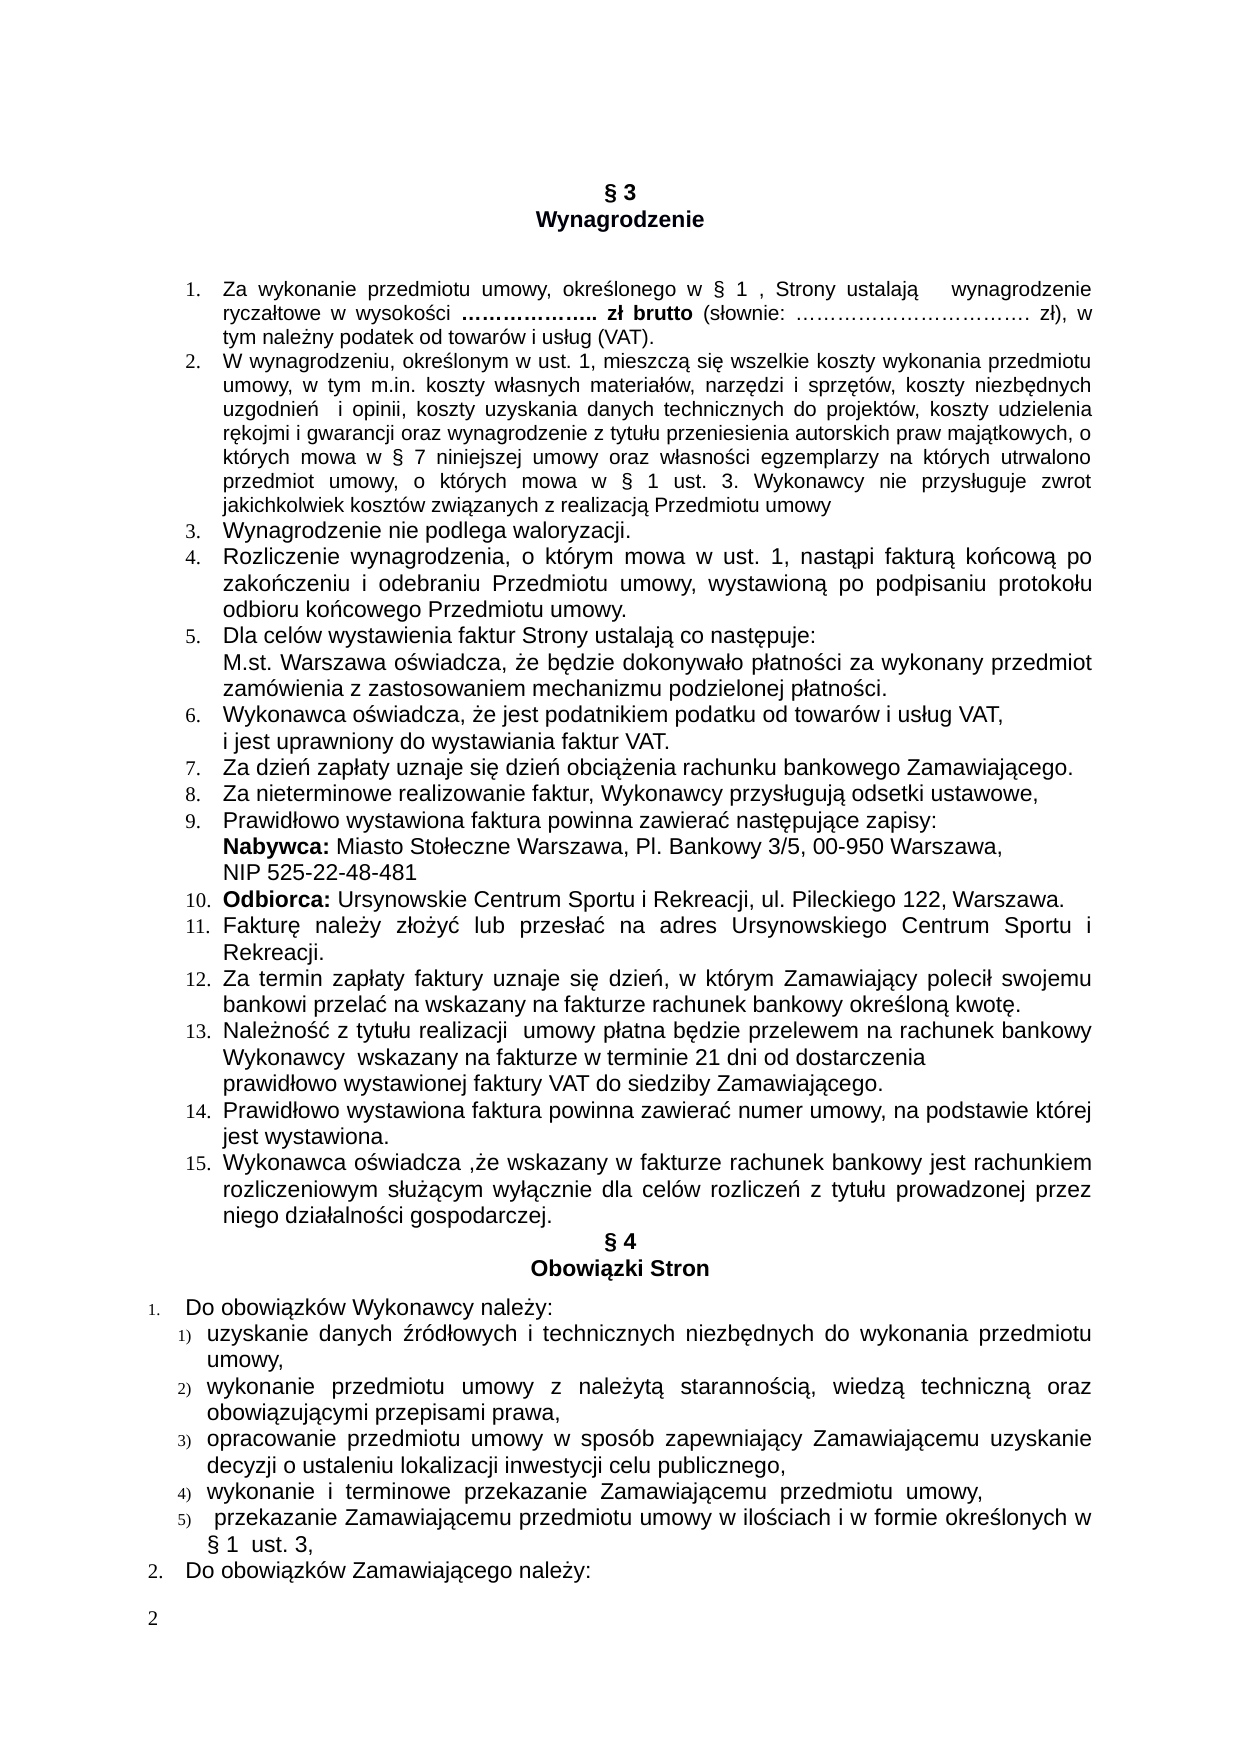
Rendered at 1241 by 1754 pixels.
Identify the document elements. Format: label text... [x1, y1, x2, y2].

text NIP 525-22-48-481 [223, 859, 1093, 886]
list Fakturę należy złożyć lub przesłać na adres Ursynowskiego Centrum Sportu i Rekreacji. [185, 912, 1093, 965]
list Za wykonanie przedmiotu umowy, określonego w § 1 , Strony ustalają wynagrodzenie ryczałtowe w wysokości ……………….. zł brutto (słownie: ……………………………. zł), w tym należny podatek od towarów i usług (VAT). [185, 277, 1093, 349]
text prawidłowo wystawionej faktury VAT do siedziby Zamawiającego. [223, 1070, 1093, 1097]
list Za nieterminowe realizowanie faktur, Wykonawcy przysługują odsetki ustawowe, [185, 780, 1093, 807]
list Rozliczenie wynagrodzenia, o którym mowa w ust. 1, nastąpi fakturą końcową po zakończeniu i odebraniu Przedmiotu umowy, wystawioną po podpisaniu protokołu odbioru końcowego Przedmiotu umowy. [185, 543, 1093, 622]
text M.st. Warszawa oświadcza, że będzie dokonywało płatności za wykonany przedmiot zamówienia z zastosowaniem mechanizmu podzielonej płatności. [223, 648, 1093, 701]
list Prawidłowo wystawiona faktura powinna zawierać numer umowy, na podstawie której jest wystawiona. [185, 1097, 1093, 1149]
list W wynagrodzeniu, określonym w ust. 1, mieszczą się wszelkie koszty wykonania przedmiotu umowy, w tym m.in. koszty własnych materiałów, narzędzi i sprzętów, koszty niezbędnych uzgodnień i opinii, koszty uzyskania danych technicznych do projektów, koszty udzielenia rękojmi i gwarancji oraz wynagrodzenie z tytułu przeniesienia autorskich praw majątkowych, o których mowa w § 7 niniejszej umowy oraz własności egzemplarzy na których utrwalono przedmiot umowy, o których mowa w § 1 ust. 3. Wykonawcy nie przysługuje zwrot jakichkolwiek kosztów związanych z realizacją Przedmiotu umowy [185, 349, 1093, 517]
list Prawidłowo wystawiona faktura powinna zawierać następujące zapisy: [185, 807, 1093, 833]
list Wynagrodzenie nie podlega waloryzacji. [185, 517, 1093, 543]
list Odbiorca: Ursynowskie Centrum Sportu i Rekreacji, ul. Pileckiego 122, Warszawa. [185, 886, 1093, 912]
list Dla celów wystawienia faktur Strony ustalają co następuje: [185, 622, 1093, 648]
list Do obowiązków Zamawiającego należy: [148, 1557, 1093, 1583]
list Wykonawca oświadcza, że jest podatnikiem podatku od towarów i usług VAT, [185, 701, 1093, 728]
list Do obowiązków Wykonawcy należy: [148, 1293, 1093, 1320]
list uzyskanie danych źródłowych i technicznych niezbędnych do wykonania przedmiotu umowy, [177, 1320, 1093, 1373]
list wykonanie i terminowe przekazanie Zamawiającemu przedmiotu umowy, [177, 1478, 1093, 1504]
subtitle Wynagrodzenie [443, 206, 1093, 232]
text i jest uprawniony do wystawiania faktur VAT. [223, 728, 1093, 754]
list przekazanie Zamawiającemu przedmiotu umowy w ilościach i w formie określonych w § 1 ust. 3, [177, 1504, 1093, 1557]
text Obowiązki Stron [148, 1255, 1093, 1281]
list Za termin zapłaty faktury uznaje się dzień, w którym Zamawiający polecił swojemu bankowi przelać na wskazany na fakturze rachunek bankowy określoną kwotę. [185, 965, 1093, 1017]
text § 3 [148, 179, 1093, 206]
list Za dzień zapłaty uznaje się dzień obciążenia rachunku bankowego Zamawiającego. [185, 754, 1093, 780]
list opracowanie przedmiotu umowy w sposób zapewniający Zamawiającemu uzyskanie decyzji o ustaleniu lokalizacji inwestycji celu publicznego, [177, 1425, 1093, 1478]
list wykonanie przedmiotu umowy z należytą starannością, wiedzą techniczną oraz obowiązującymi przepisami prawa, [177, 1373, 1093, 1425]
text Nabywca: Miasto Stołeczne Warszawa, Pl. Bankowy 3/5, 00-950 Warszawa, [223, 833, 1093, 859]
list Wykonawca oświadcza ,że wskazany w fakturze rachunek bankowy jest rachunkiem rozliczeniowym służącym wyłącznie dla celów rozliczeń z tytułu prowadzonej przez niego działalności gospodarczej. [185, 1149, 1093, 1228]
list Należność z tytułu realizacji umowy płatna będzie przelewem na rachunek bankowy Wykonawcy wskazany na fakturze w terminie 21 dni od dostarczenia [185, 1017, 1093, 1070]
text § 4 [148, 1228, 1093, 1255]
